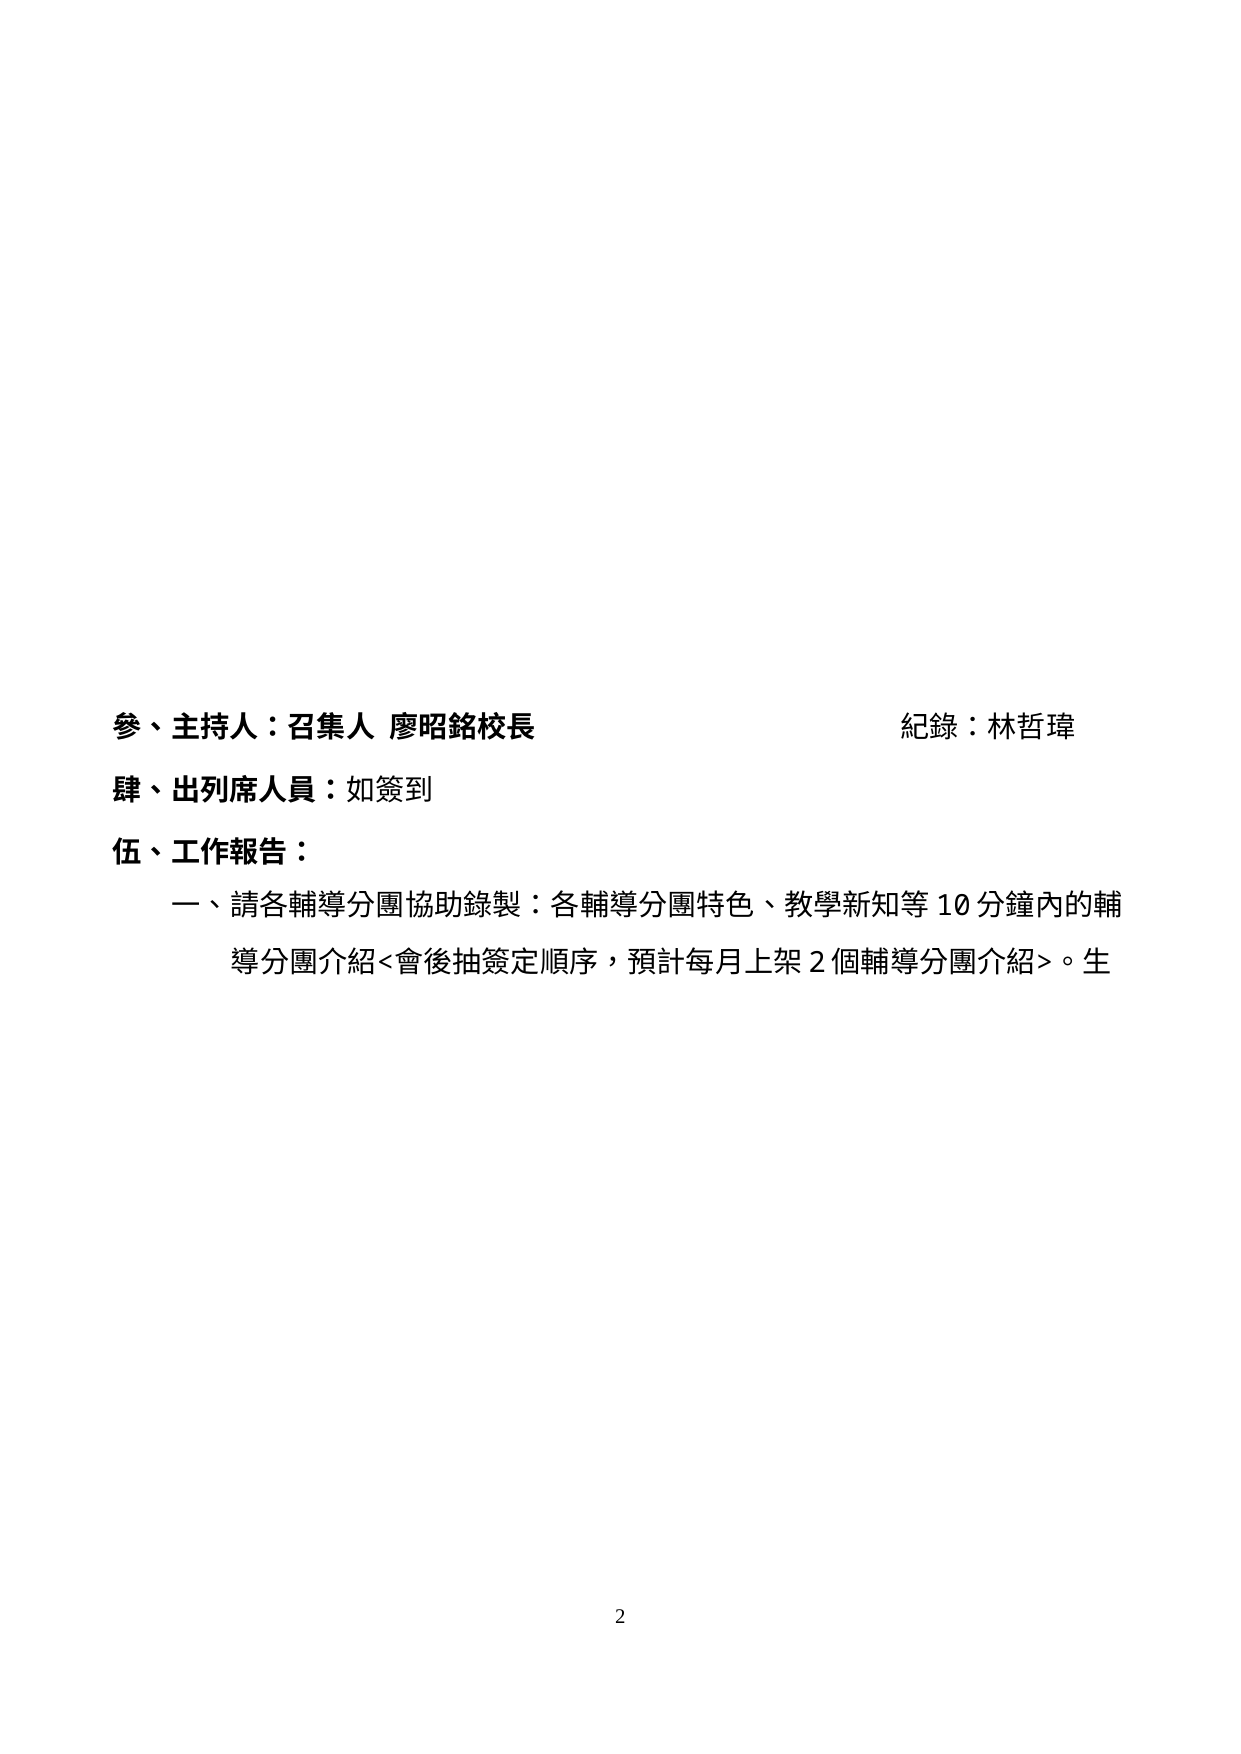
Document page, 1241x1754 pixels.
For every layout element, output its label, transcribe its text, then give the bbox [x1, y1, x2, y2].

text 肆、出列席人員：如簽到 [112, 746, 1128, 808]
text 伍、工作報告： [112, 808, 1128, 871]
text 一、請各輔導分團協助錄製：各輔導分團特色、教學新知等10分鐘內的輔導分團介紹<會後抽簽定順序，預計每月上架2個輔導分團介紹>。生 [171, 871, 1128, 983]
text 參、主持人：召集人 廖昭銘校長 紀錄：林哲瑋 [112, 683, 1128, 746]
